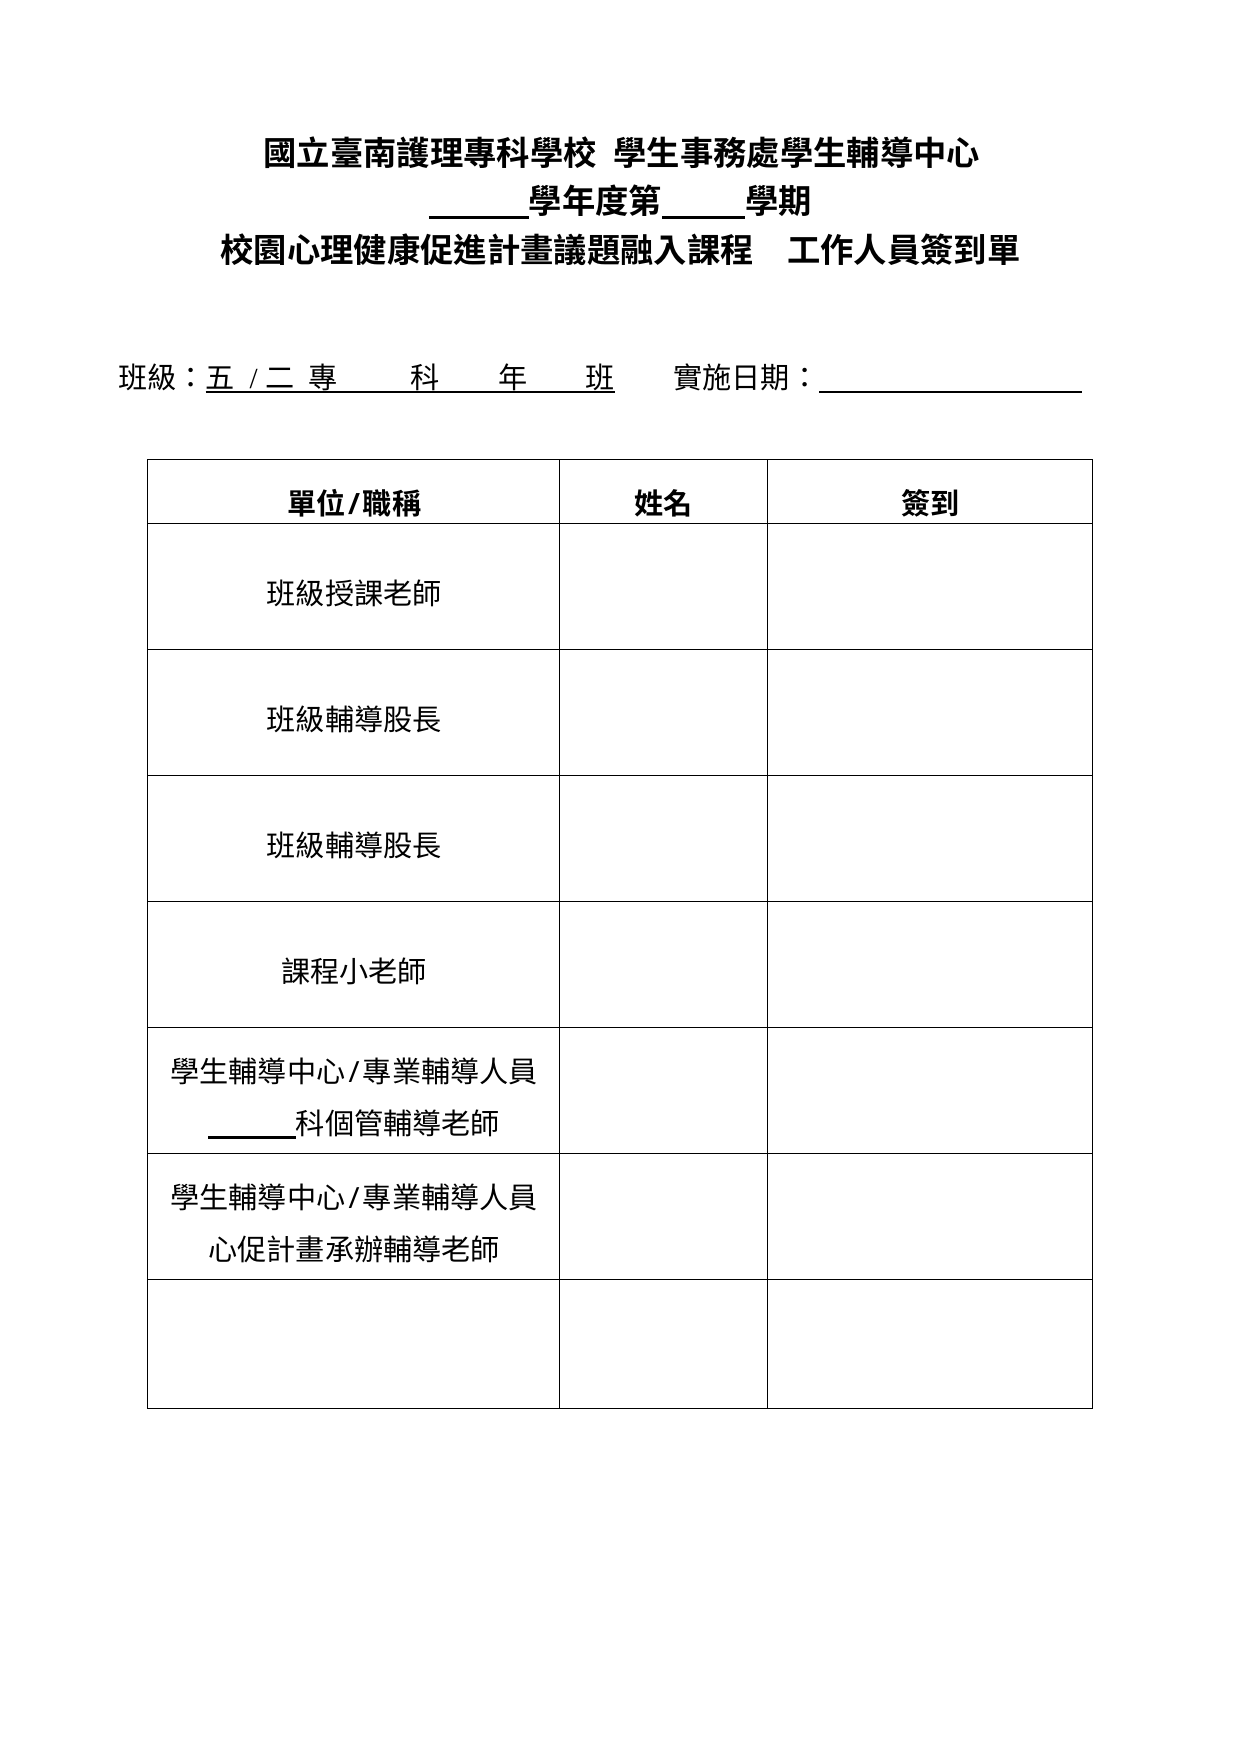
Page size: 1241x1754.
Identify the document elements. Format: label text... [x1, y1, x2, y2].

table_cell [148, 1280, 559, 1408]
table_cell [560, 902, 767, 1027]
table_cell [560, 524, 767, 649]
table_cell 班級授課老師 [148, 524, 559, 649]
table_header 單位/職稱 [148, 460, 559, 523]
table_cell [560, 650, 767, 775]
table_cell [768, 1280, 1092, 1408]
table_cell [560, 1028, 767, 1153]
text 班級：五 / 二 專 科 年 班 實施日期： [118, 334, 1122, 397]
text 校園心理健康促進計畫議題融入課程 工作人員簽到單 [118, 224, 1122, 272]
table_cell [768, 902, 1092, 1027]
table_cell 學生輔導中心/專業輔導人員 科個管輔導老師 [148, 1028, 559, 1153]
text 學年度第 學期 [118, 175, 1122, 224]
table_header 簽到 [768, 460, 1092, 523]
table_cell [768, 1028, 1092, 1153]
table_cell [768, 650, 1092, 775]
text 國立臺南護理專科學校 學生事務處學生輔導中心 [118, 127, 1124, 175]
table_cell [560, 1154, 767, 1279]
table_header 姓名 [560, 460, 767, 523]
table_cell 課程小老師 [148, 902, 559, 1027]
table_cell [768, 524, 1092, 649]
table_cell 班級輔導股長 [148, 650, 559, 775]
table_cell [768, 1154, 1092, 1279]
table_cell 班級輔導股長 [148, 776, 559, 901]
table_cell 學生輔導中心/專業輔導人員 心促計畫承辦輔導老師 [148, 1154, 559, 1279]
table_cell [768, 776, 1092, 901]
table_cell [560, 1280, 767, 1408]
table_cell [560, 776, 767, 901]
